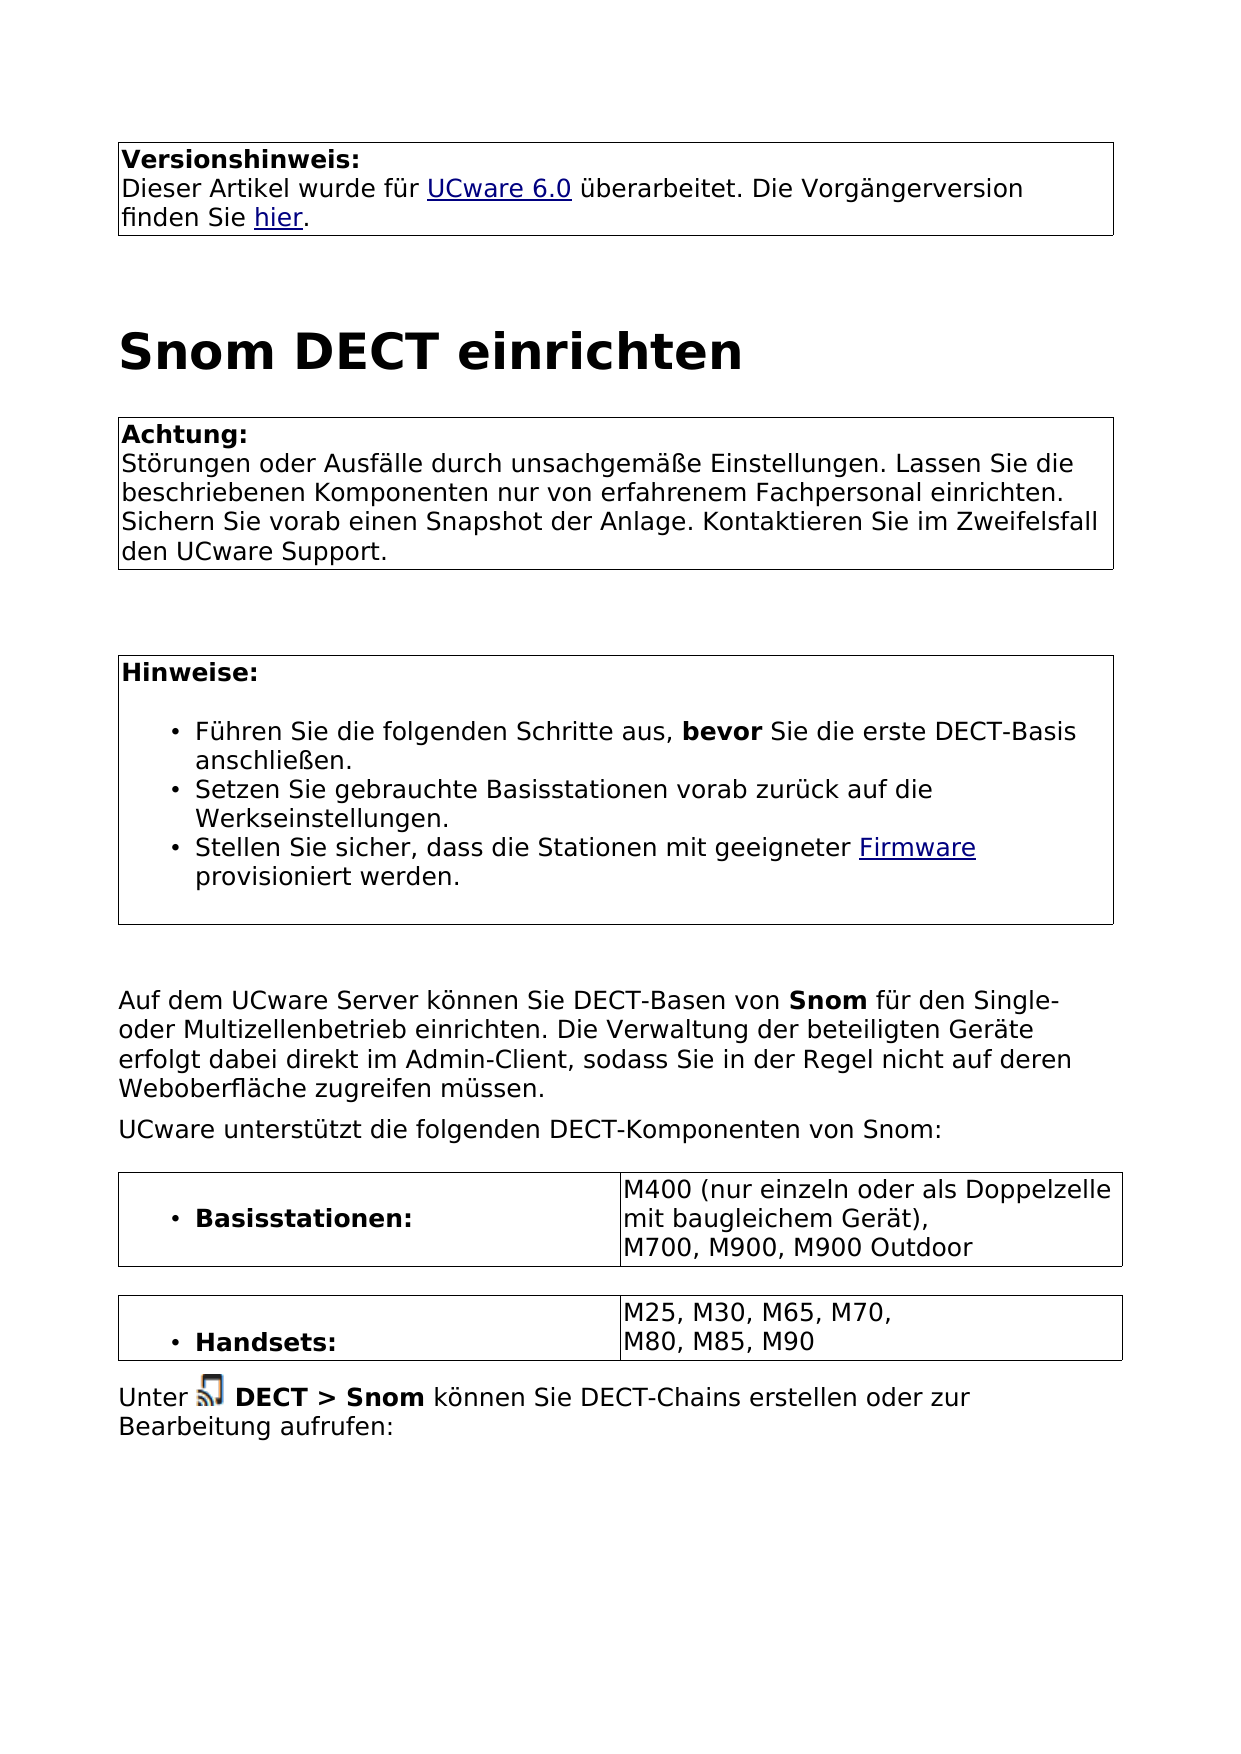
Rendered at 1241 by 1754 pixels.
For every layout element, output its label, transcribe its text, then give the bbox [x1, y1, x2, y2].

table_header Handsets: [119, 1296, 620, 1360]
table_header M400 (nur einzeln oder als Doppelzelle mit baugleichem Gerät), M700, M900, M900 Outdoor [621, 1173, 1122, 1266]
subtitle Snom DECT einrichten [118, 323, 1122, 381]
table_header Versionshinweis: Dieser Artikel wurde für UCware 6.0 überarbeitet. Die Vorgängerversion finden Sie hier. [119, 143, 1113, 235]
table_header Hinweise: Führen Sie die folgenden Schritte aus, bevor Sie die erste DECT-Basis anschließen. Setzen Sie gebrauchte Basisstationen vorab zurück auf die Werkseinstellungen. Stellen Sie sicher, dass die Stationen mit geeigneter Firmware provisioniert werden. [119, 656, 1113, 924]
table_header Achtung: Störungen oder Ausfälle durch unsachgemäße Einstellungen. Lassen Sie die beschriebenen Komponenten nur von erfahrenem Fachpersonal einrichten. Sichern Sie vorab einen Snapshot der Anlage. Kontaktieren Sie im Zweifelsfall den UCware Support. [119, 418, 1113, 569]
text UnterDECT > Snom können Sie DECT-Chains erstellen oder zur Bearbeitung aufrufen: [118, 1375, 1122, 1441]
table_header Basisstationen: [119, 1173, 620, 1266]
table_header M25, M30, M65, M70, M80, M85, M90 [621, 1296, 1122, 1360]
text Auf dem UCware Server können Sie DECT-Basen von Snom für den Single- oder Multizellenbetrieb einrichten. Die Verwaltung der beteiligten Geräte erfolgt dabei direkt im Admin-Client, sodass Sie in der Regel nicht auf deren Weboberfläche zugreifen müssen. [118, 987, 1122, 1103]
text UCware unterstützt die folgenden DECT-Komponenten von Snom: [118, 1116, 1122, 1145]
picture [187, 1374, 235, 1406]
